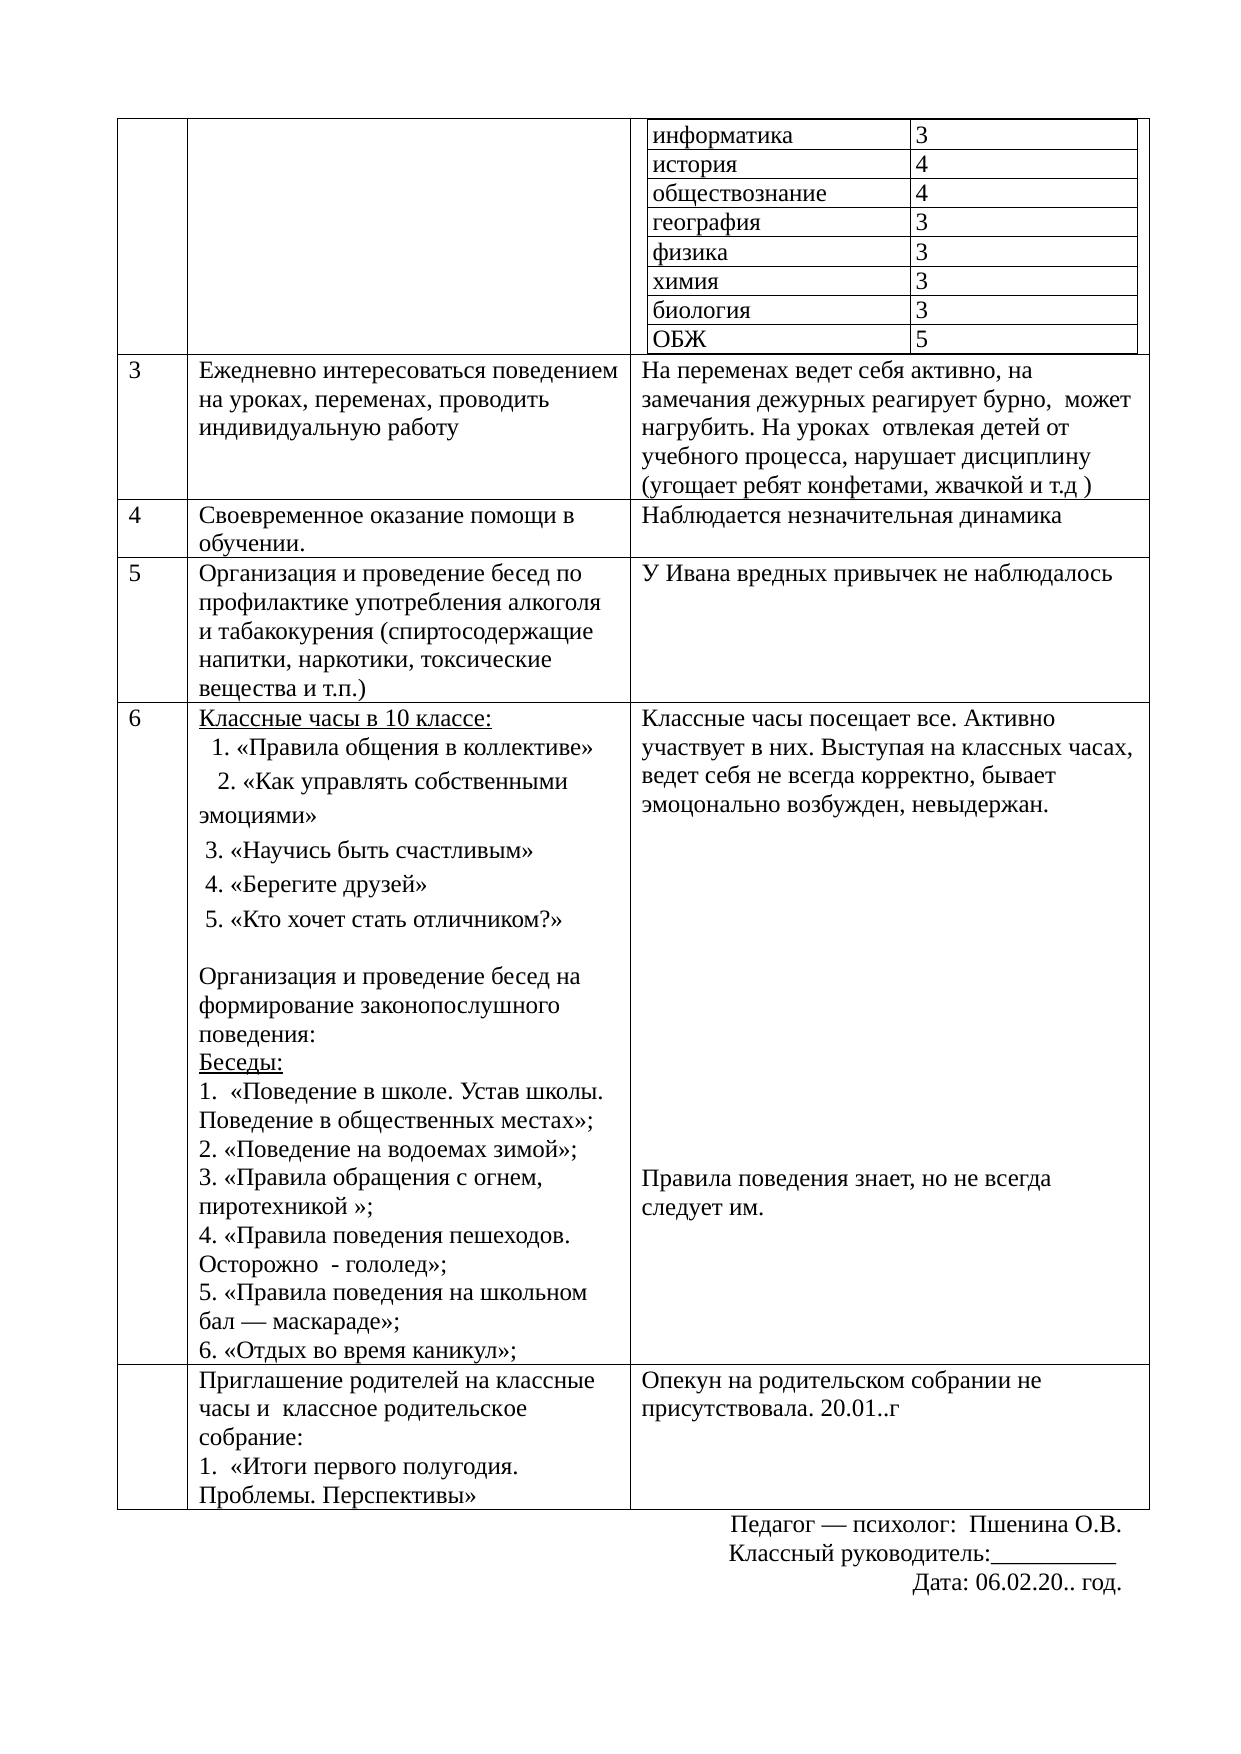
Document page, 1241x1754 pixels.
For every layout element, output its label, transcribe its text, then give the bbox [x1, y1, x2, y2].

table_cell история [648, 150, 910, 178]
text Дата: 06.02.20.. год. [118, 1567, 1122, 1596]
table_cell [631, 119, 647, 354]
table_cell Своевременное оказание помощи в обучении. [188, 500, 630, 557]
table_cell У Ивана вредных привычек не наблюдалось [631, 558, 1149, 702]
table_cell 3 [911, 296, 1137, 324]
table_cell биология [648, 296, 910, 324]
table_cell Организация и проведение бесед по профилактике употребления алкоголя и табакокурения (спиртосодержащие напитки, наркотики, токсические вещества и т.п.) [188, 558, 630, 702]
table_cell 3 [911, 267, 1137, 295]
text Классный руководитель:__________ [118, 1538, 1122, 1567]
table_cell физика [648, 237, 910, 266]
table_cell 5 [911, 325, 1137, 353]
table_cell [118, 1365, 187, 1508]
table_cell На переменах ведет себя активно, на замечания дежурных реагирует бурно, может нагрубить. На уроках отвлекая детей от учебного процесса, нарушает дисциплину (угощает ребят конфетами, жвачкой и т.д ) [631, 355, 1149, 499]
table_cell Приглашение родителей на классные часы и классное родительское собрание: 1. «Итоги первого полугодия. Проблемы. Перспективы» [188, 1365, 630, 1508]
table_cell 4 [911, 150, 1137, 178]
table_cell 3 [911, 208, 1137, 236]
table_cell информатика [648, 120, 910, 148]
table_cell 3 [911, 120, 1137, 148]
table_cell [188, 119, 630, 354]
table_cell география [648, 208, 910, 236]
table_cell [1138, 119, 1149, 354]
table_cell 6 [118, 703, 187, 1364]
table_cell 3 [118, 355, 187, 499]
table_cell 4 [118, 500, 187, 557]
table_cell Классные часы посещает все. Активно участвует в них. Выступая на классных часах, ведет себя не всегда корректно, бывает эмоцонально возбужден, невыдержан. Правила поведения знает, но не всегда следует им. [631, 703, 1149, 1364]
table_cell [118, 119, 187, 354]
table_cell Ежедневно интересоваться поведением на уроках, переменах, проводить индивидуальную работу [188, 355, 630, 499]
table_cell обществознание [648, 179, 910, 207]
table_cell 5 [118, 558, 187, 702]
table_cell Опекун на родительском собрании не присутствовала. 20.01..г [631, 1365, 1149, 1508]
table_cell 3 [911, 237, 1137, 266]
table_cell 4 [911, 179, 1137, 207]
table_cell Наблюдается незначительная динамика [631, 500, 1149, 557]
text Педагог — психолог: Пшенина О.В. [118, 1510, 1122, 1538]
table_cell ОБЖ [648, 325, 910, 353]
table_cell химия [648, 267, 910, 295]
table_cell Классные часы в 10 классе: 1. «Правила общения в коллективе» 2. «Как управлять собственными эмоциями» 3. «Научись быть счастливым» 4. «Берегите друзей» 5. «Кто хочет стать отличником?» Организация и проведение бесед на формирование законопослушного поведения: Беседы: 1. «Поведение в школе. Устав школы. Поведение в общественных местах»; 2. «Поведение на водоемах зимой»; 3. «Правила обращения с огнем, пиротехникой »; 4. «Правила поведения пешеходов. Осторожно - гололед»; 5. «Правила поведения на школьном бал — маскараде»; 6. «Отдых во время каникул»; [188, 703, 630, 1364]
